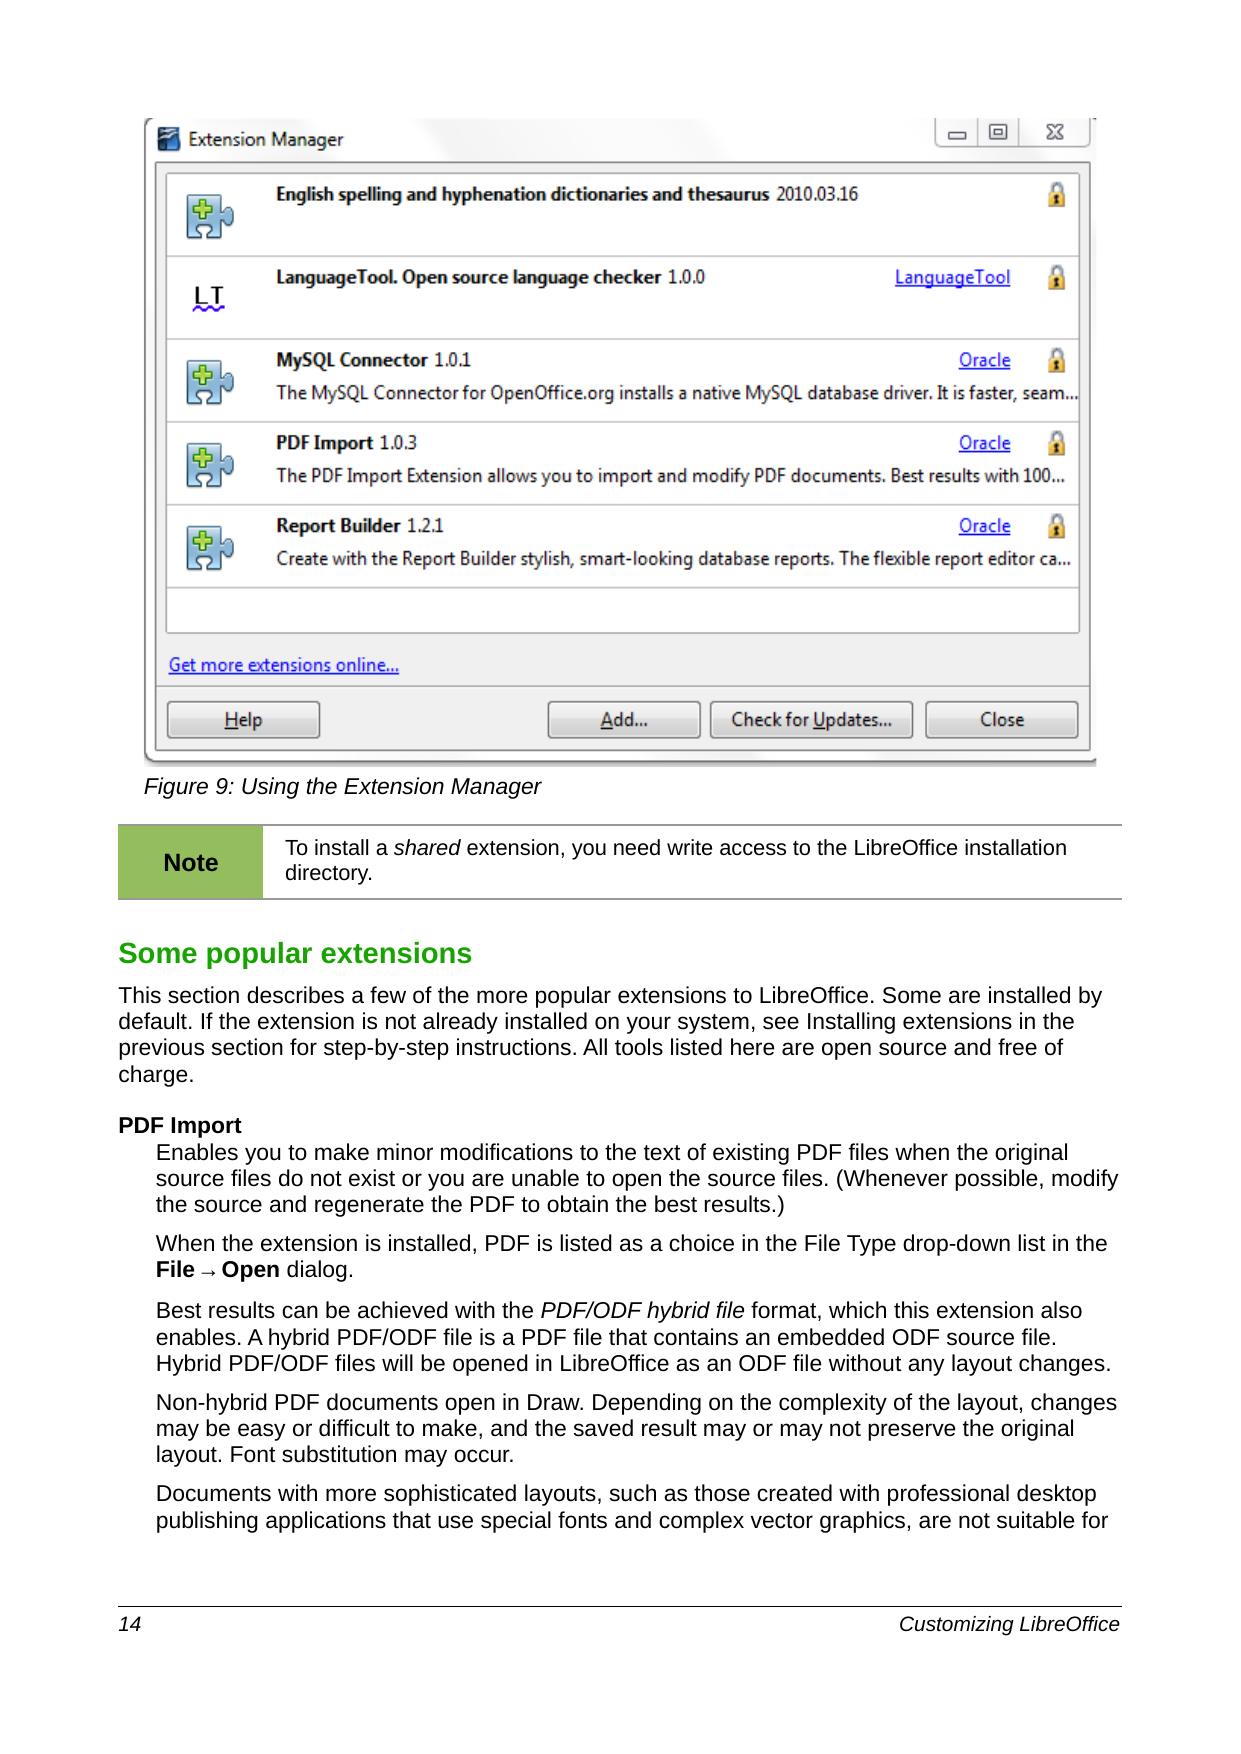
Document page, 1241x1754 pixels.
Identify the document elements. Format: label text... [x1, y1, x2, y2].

text Best results can be achieved with the PDF/ODF hybrid file format, which this extension also enables. A hybrid PDF/ODF file is a PDF file that contains an embedded ODF source file. Hybrid PDF/ODF files will be opened in LibreOffice as an ODF file without any layout changes. [156, 1297, 1122, 1376]
table_header To install a shared extension, you need write access to the LibreOffice installation directory. [264, 826, 1122, 898]
subtitle Some popular extensions [118, 936, 1122, 969]
text PDF Import [118, 1112, 1122, 1138]
text Non-hybrid PDF documents open in Draw. Depending on the complexity of the layout, changes may be easy or difficult to make, and the saved result may or may not preserve the original layout. Font substitution may occur. [156, 1389, 1122, 1468]
text Documents with more sophisticated layouts, such as those created with professional desktop publishing applications that use special fonts and complex vector graphics, are not suitable for [156, 1480, 1122, 1533]
table_header Note [118, 826, 263, 898]
text Figure 9: Using the Extension Manager [144, 773, 1097, 799]
picture [143, 118, 1097, 767]
text This section describes a few of the more popular extensions to LibreOffice. Some are installed by default. If the extension is not already installed on your system, see Installing extensions in the previous section for step-by-step instructions. All tools listed here are open source and free of charge. [118, 982, 1122, 1087]
text When the extension is installed, PDF is listed as a choice in the File Type drop-down list in the File → Open dialog. [156, 1230, 1122, 1285]
text Enables you to make minor modifications to the text of existing PDF files when the original source files do not exist or you are unable to open the source files. (Whenever possible, modify the source and regenerate the PDF to obtain the best results.) [156, 1138, 1122, 1217]
